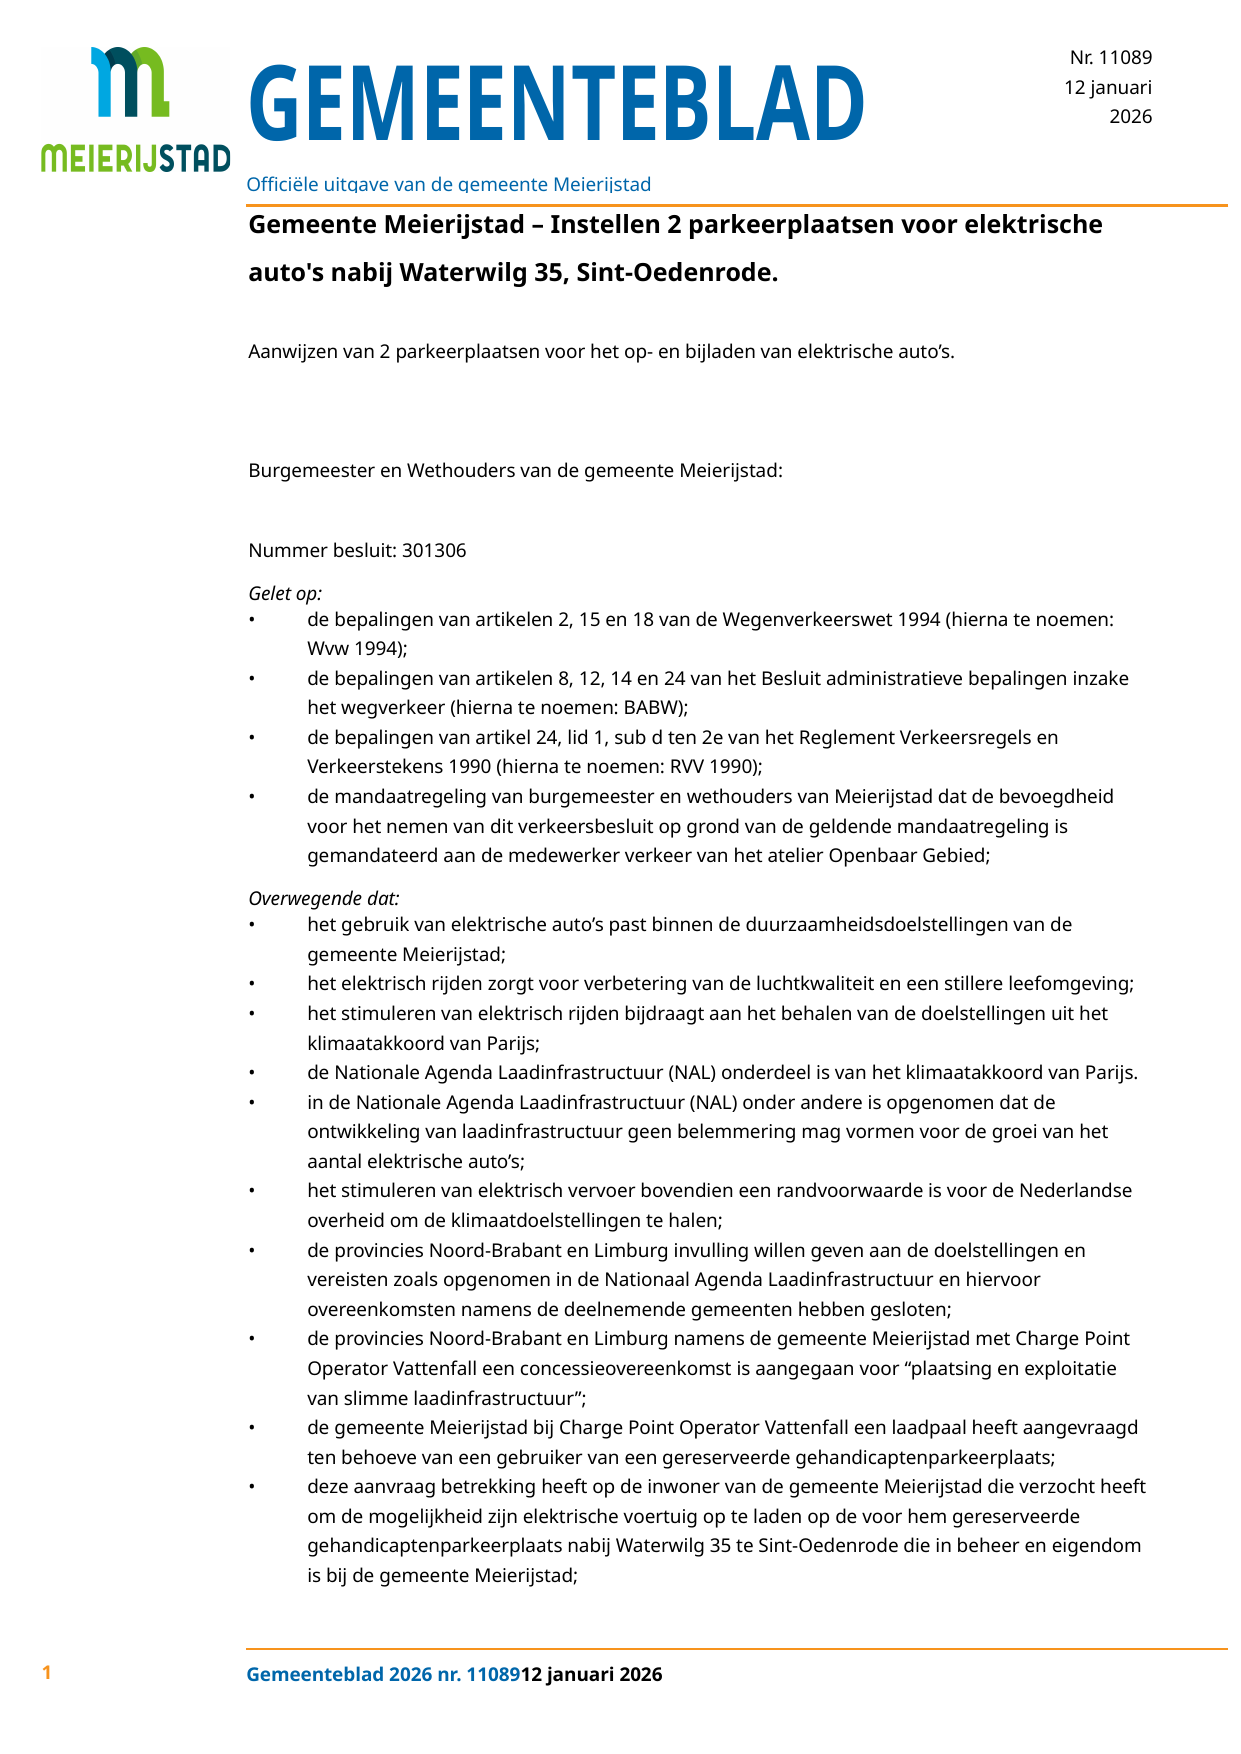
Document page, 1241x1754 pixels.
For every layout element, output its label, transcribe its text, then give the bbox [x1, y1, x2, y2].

text Nummer besluit: 301306 [248, 537, 1152, 563]
list het gebruik van elektrische auto’s past binnen de duurzaamheidsdoelstellingen van de gemeente Meierijstad; [248, 911, 1152, 967]
text Burgemeester en Wethouders van de gemeente Meierijstad: [248, 457, 1152, 483]
text Aanwijzen van 2 parkeerplaatsen voor het op- en bijladen van elektrische auto’s. [248, 339, 1152, 364]
picture [41, 47, 231, 172]
list de bepalingen van artikel 24, lid 1, sub d ten 2e van het Reglement Verkeersregels en Verkeerstekens 1990 (hierna te noemen: RVV 1990); [248, 724, 1152, 779]
list het stimuleren van elektrisch vervoer bovendien een randvoorwaarde is voor de Nederlandse overheid om de klimaatdoelstellingen te halen; [248, 1178, 1152, 1233]
list in de Nationale Agenda Laadinfrastructuur (NAL) onder andere is opgenomen dat de ontwikkeling van laadinfrastructuur geen belemmering mag vormen voor de groei van het aantal elektrische auto’s; [248, 1089, 1152, 1174]
list de bepalingen van artikelen 2, 15 en 18 van de Wegenverkeerswet 1994 (hierna te noemen: Wvw 1994); [248, 606, 1152, 661]
text Overwegende dat: [248, 886, 1152, 911]
list de gemeente Meierijstad bij Charge Point Operator Vattenfall een laadpaal heeft aangevraagd ten behoeve van een gebruiker van een gereserveerde gehandicaptenparkeerplaats; [248, 1414, 1152, 1469]
list het stimuleren van elektrisch rijden bijdraagt aan het behalen van de doelstellingen uit het klimaatakkoord van Parijs; [248, 1000, 1152, 1055]
list de mandaatregeling van burgemeester en wethouders van Meierijstad dat de bevoegdheid voor het nemen van dit verkeersbesluit op grond van de geldende mandaatregeling is gemandateerd aan de medewerker verkeer van het atelier Openbaar Gebied; [248, 783, 1152, 868]
text Gelet op: [248, 580, 1152, 606]
text Gemeente Meierijstad – Instellen 2 parkeerplaatsen voor elektrische auto's nabij Waterwilg 35, Sint-Oedenrode. [248, 207, 1152, 288]
list de bepalingen van artikelen 8, 12, 14 en 24 van het Besluit administratieve bepalingen inzake het wegverkeer (hierna te noemen: BABW); [248, 665, 1152, 720]
list de provincies Noord-Brabant en Limburg invulling willen geven aan de doelstellingen en vereisten zoals opgenomen in de Nationaal Agenda Laadinfrastructuur en hiervoor overeenkomsten namens de deelnemende gemeenten hebben gesloten; [248, 1237, 1152, 1322]
list de Nationale Agenda Laadinfrastructuur (NAL) onderdeel is van het klimaatakkoord van Parijs. [248, 1059, 1152, 1085]
list deze aanvraag betrekking heeft op de inwoner van de gemeente Meierijstad die verzocht heeft om de mogelijkheid zijn elektrische voertuig op te laden op de voor hem gereserveerde gehandicaptenparkeerplaats nabij Waterwilg 35 te Sint-Oedenrode die in beheer en eigendom is bij de gemeente Meierijstad; [248, 1473, 1152, 1588]
list de provincies Noord-Brabant en Limburg namens de gemeente Meierijstad met Charge Point Operator Vattenfall een concessieovereenkomst is aangegaan voor “plaatsing en exploitatie van slimme laadinfrastructuur”; [248, 1326, 1152, 1410]
list het elektrisch rijden zorgt voor verbetering van de luchtkwaliteit en een stillere leefomgeving; [248, 971, 1152, 996]
